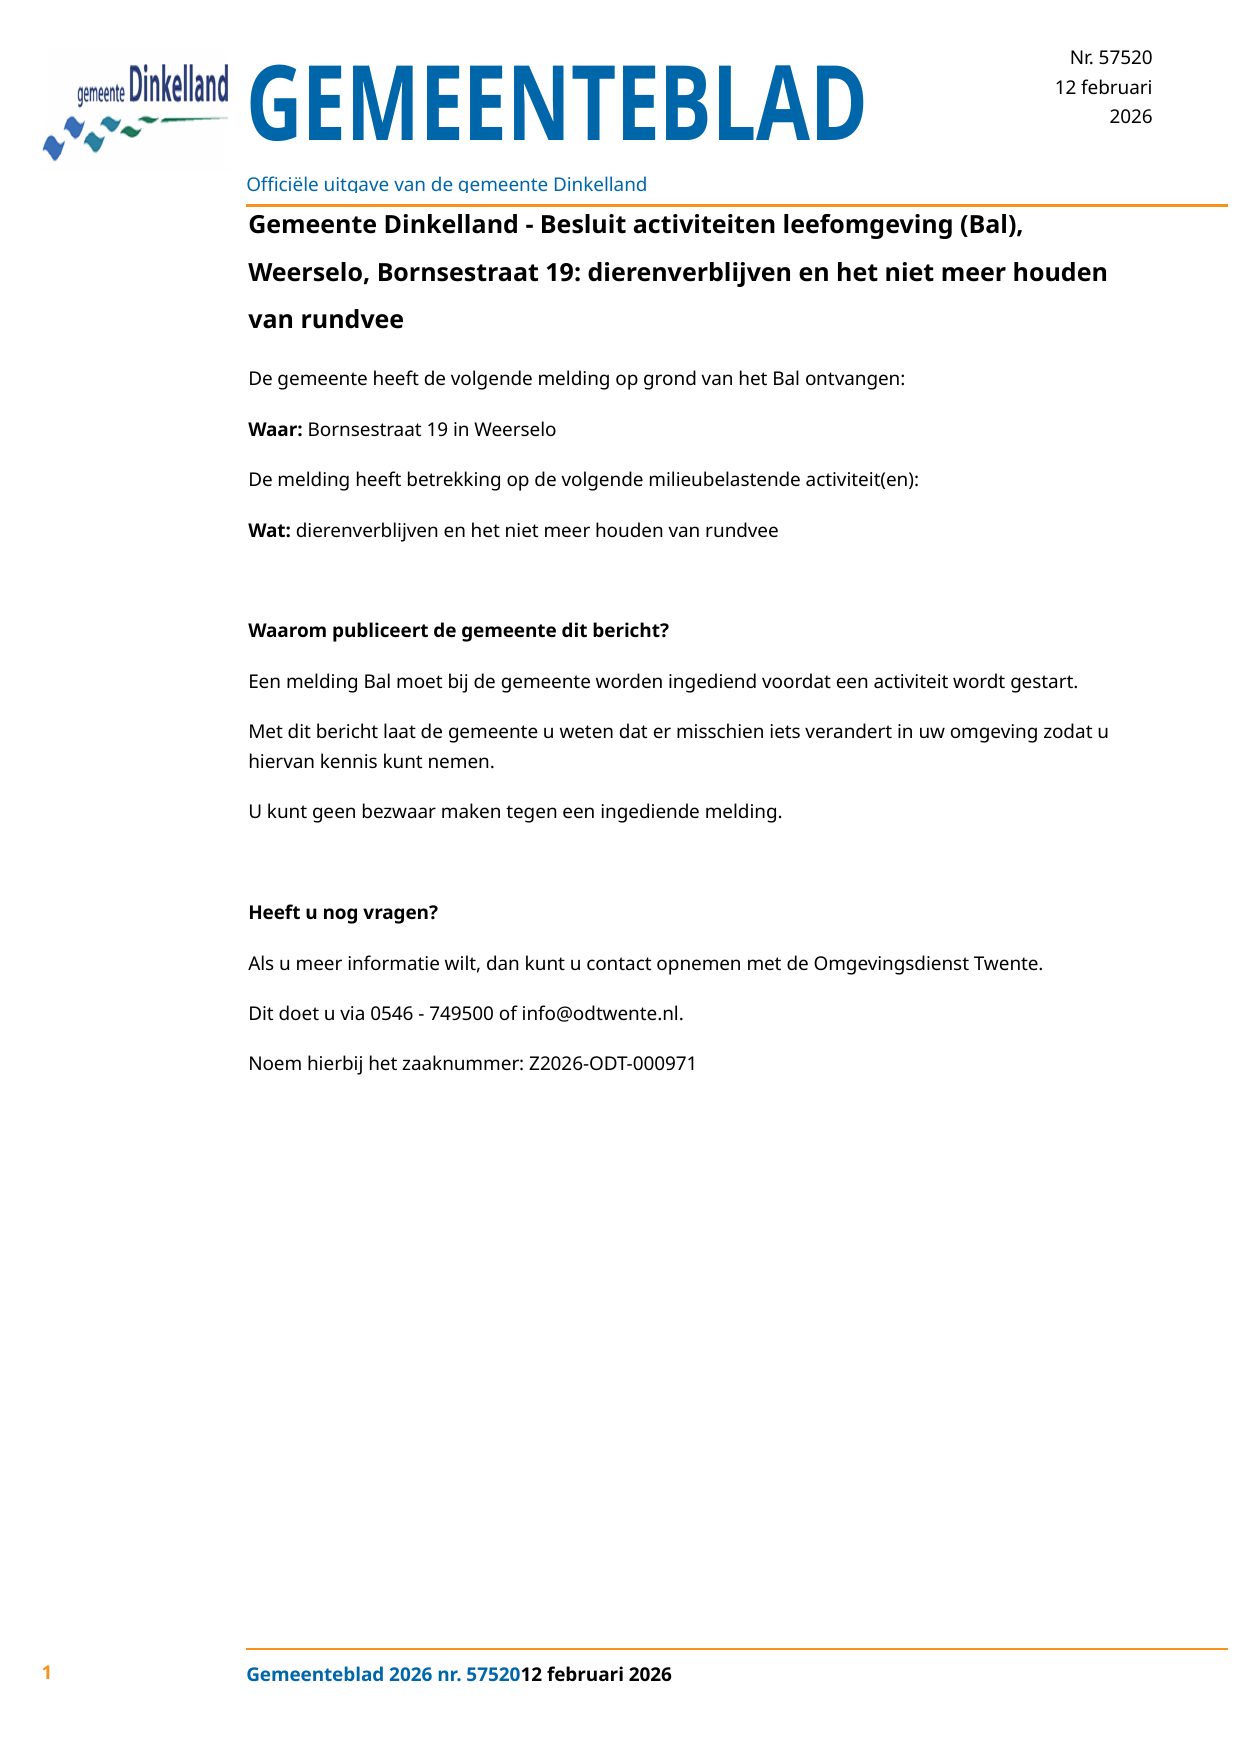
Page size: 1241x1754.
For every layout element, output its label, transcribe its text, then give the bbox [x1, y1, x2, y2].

text Als u meer informatie wilt, dan kunt u contact opnemen met de Omgevingsdienst Twente. [248, 950, 1152, 975]
text Noem hierbij het zaaknummer: Z2026-ODT-000971 [248, 1051, 1152, 1076]
text Waarom publiceert de gemeente dit bericht? [248, 618, 1152, 643]
text Dit doet u via 0546 - 749500 of info@odtwente.nl. [248, 1000, 1152, 1026]
text Gemeente Dinkelland - Besluit activiteiten leefomgeving (Bal), Weerselo, Bornsestraat 19: dierenverblijven en het niet meer houden van rundvee [248, 207, 1152, 336]
text Met dit bericht laat de gemeente u weten dat er misschien iets verandert in uw omgeving zodat u hiervan kennis kunt nemen. [248, 718, 1152, 774]
picture [41, 47, 231, 172]
text Wat: dierenverblijven en het niet meer houden van rundvee [248, 517, 1152, 542]
text U kunt geen bezwaar maken tegen een ingediende melding. [248, 798, 1152, 824]
text Een melding Bal moet bij de gemeente worden ingediend voordat een activiteit wordt gestart. [248, 668, 1152, 694]
text Waar: Bornsestraat 19 in Weerselo [248, 416, 1152, 442]
text De melding heeft betrekking op de volgende milieubelastende activiteit(en): [248, 466, 1152, 492]
text Heeft u nog vragen? [248, 899, 1152, 925]
text De gemeente heeft de volgende melding op grond van het Bal ontvangen: [248, 366, 1152, 391]
